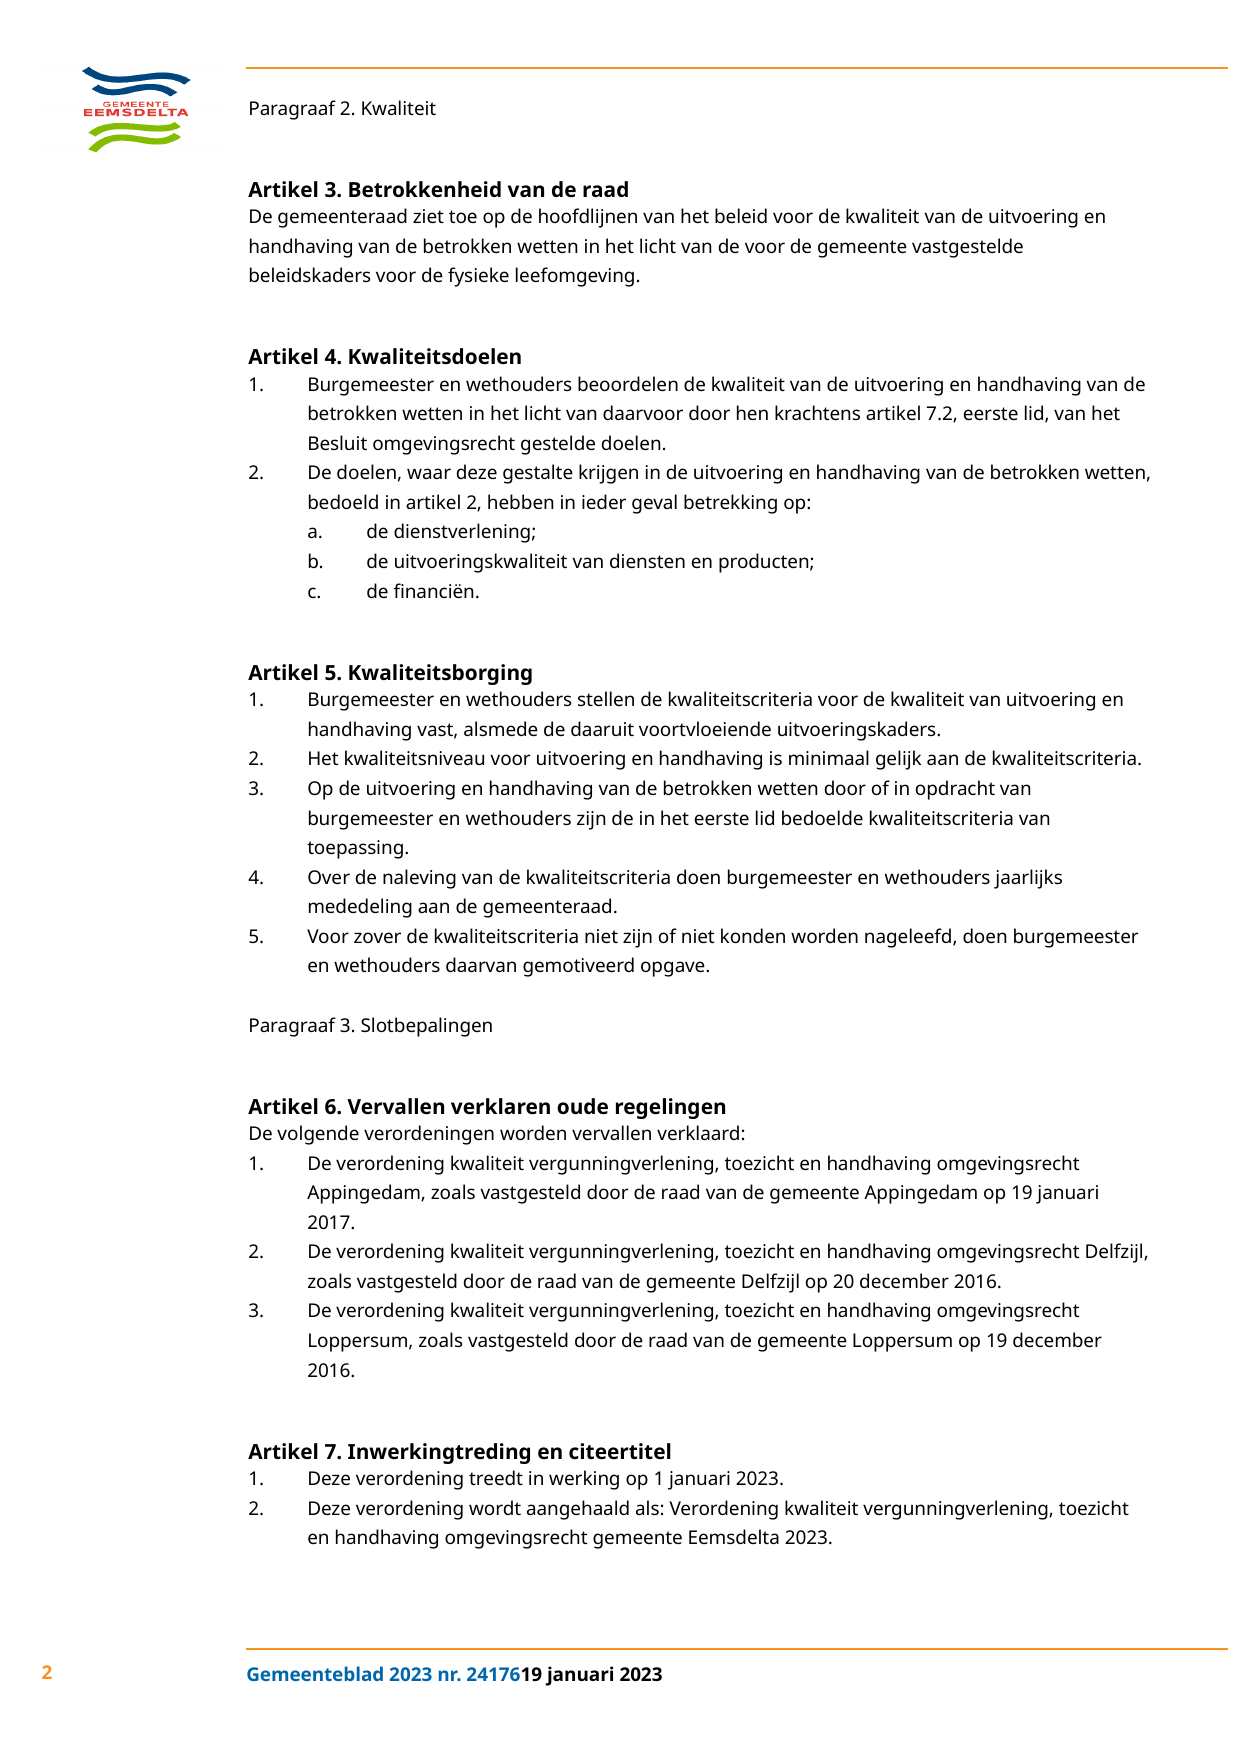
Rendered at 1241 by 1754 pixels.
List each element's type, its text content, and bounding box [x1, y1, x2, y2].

text Artikel 4. Kwaliteitsdoelen [248, 342, 1152, 371]
list Voor zover de kwaliteitscriteria niet zijn of niet konden worden nageleefd, doen burgemeester en wethouders daarvan gemotiveerd opgave. [248, 923, 1152, 978]
list Burgemeester en wethouders stellen de kwaliteitscriteria voor de kwaliteit van uitvoering en handhaving vast, alsmede de daaruit voortvloeiende uitvoeringskaders. [248, 686, 1152, 742]
list Het kwaliteitsniveau voor uitvoering en handhaving is minimaal gelijk aan de kwaliteitscriteria. [248, 746, 1152, 771]
picture [41, 47, 231, 172]
list de financiën. [307, 578, 1152, 604]
text Artikel 6. Vervallen verklaren oude regelingen [248, 1092, 1152, 1120]
list Deze verordening treedt in werking op 1 januari 2023. [248, 1465, 1152, 1491]
text Artikel 7. Inwerkingtreding en citeertitel [248, 1437, 1152, 1465]
text De gemeenteraad ziet toe op de hoofdlijnen van het beleid voor de kwaliteit van de uitvoering en handhaving van de betrokken wetten in het licht van de voor de gemeente vastgestelde beleidskaders voor de fysieke leefomgeving. [248, 203, 1152, 288]
text De volgende verordeningen worden vervallen verklaard: [248, 1120, 1152, 1146]
list De doelen, waar deze gestalte krijgen in de uitvoering en handhaving van de betrokken wetten, bedoeld in artikel 2, hebben in ieder geval betrekking op: [248, 459, 1152, 515]
list Deze verordening wordt aangehaald als: Verordening kwaliteit vergunningverlening, toezicht en handhaving omgevingsrecht gemeente Eemsdelta 2023. [248, 1495, 1152, 1550]
text Artikel 3. Betrokkenheid van de raad [248, 175, 1152, 203]
list de uitvoeringskwaliteit van diensten en producten; [307, 548, 1152, 574]
text Paragraaf 2. Kwaliteit [248, 95, 1152, 121]
list Burgemeester en wethouders beoordelen de kwaliteit van de uitvoering en handhaving van de betrokken wetten in het licht van daarvoor door hen krachtens artikel 7.2, eerste lid, van het Besluit omgevingsrecht gestelde doelen. [248, 371, 1152, 456]
list De verordening kwaliteit vergunningverlening, toezicht en handhaving omgevingsrecht Appingedam, zoals vastgesteld door de raad van de gemeente Appingedam op 19 januari 2017. [248, 1150, 1152, 1235]
list de dienstverlening; [307, 519, 1152, 544]
list Op de uitvoering en handhaving van de betrokken wetten door of in opdracht van burgemeester en wethouders zijn de in het eerste lid bedoelde kwaliteitscriteria van toepassing. [248, 775, 1152, 860]
text Artikel 5. Kwaliteitsborging [248, 658, 1152, 686]
list De verordening kwaliteit vergunningverlening, toezicht en handhaving omgevingsrecht Loppersum, zoals vastgesteld door de raad van de gemeente Loppersum op 19 december 2016. [248, 1298, 1152, 1383]
list De verordening kwaliteit vergunningverlening, toezicht en handhaving omgevingsrecht Delfzijl, zoals vastgesteld door de raad van de gemeente Delfzijl op 20 december 2016. [248, 1238, 1152, 1294]
list Over de naleving van de kwaliteitscriteria doen burgemeester en wethouders jaarlijks mededeling aan de gemeenteraad. [248, 864, 1152, 919]
text Paragraaf 3. Slotbepalingen [248, 1012, 1152, 1037]
